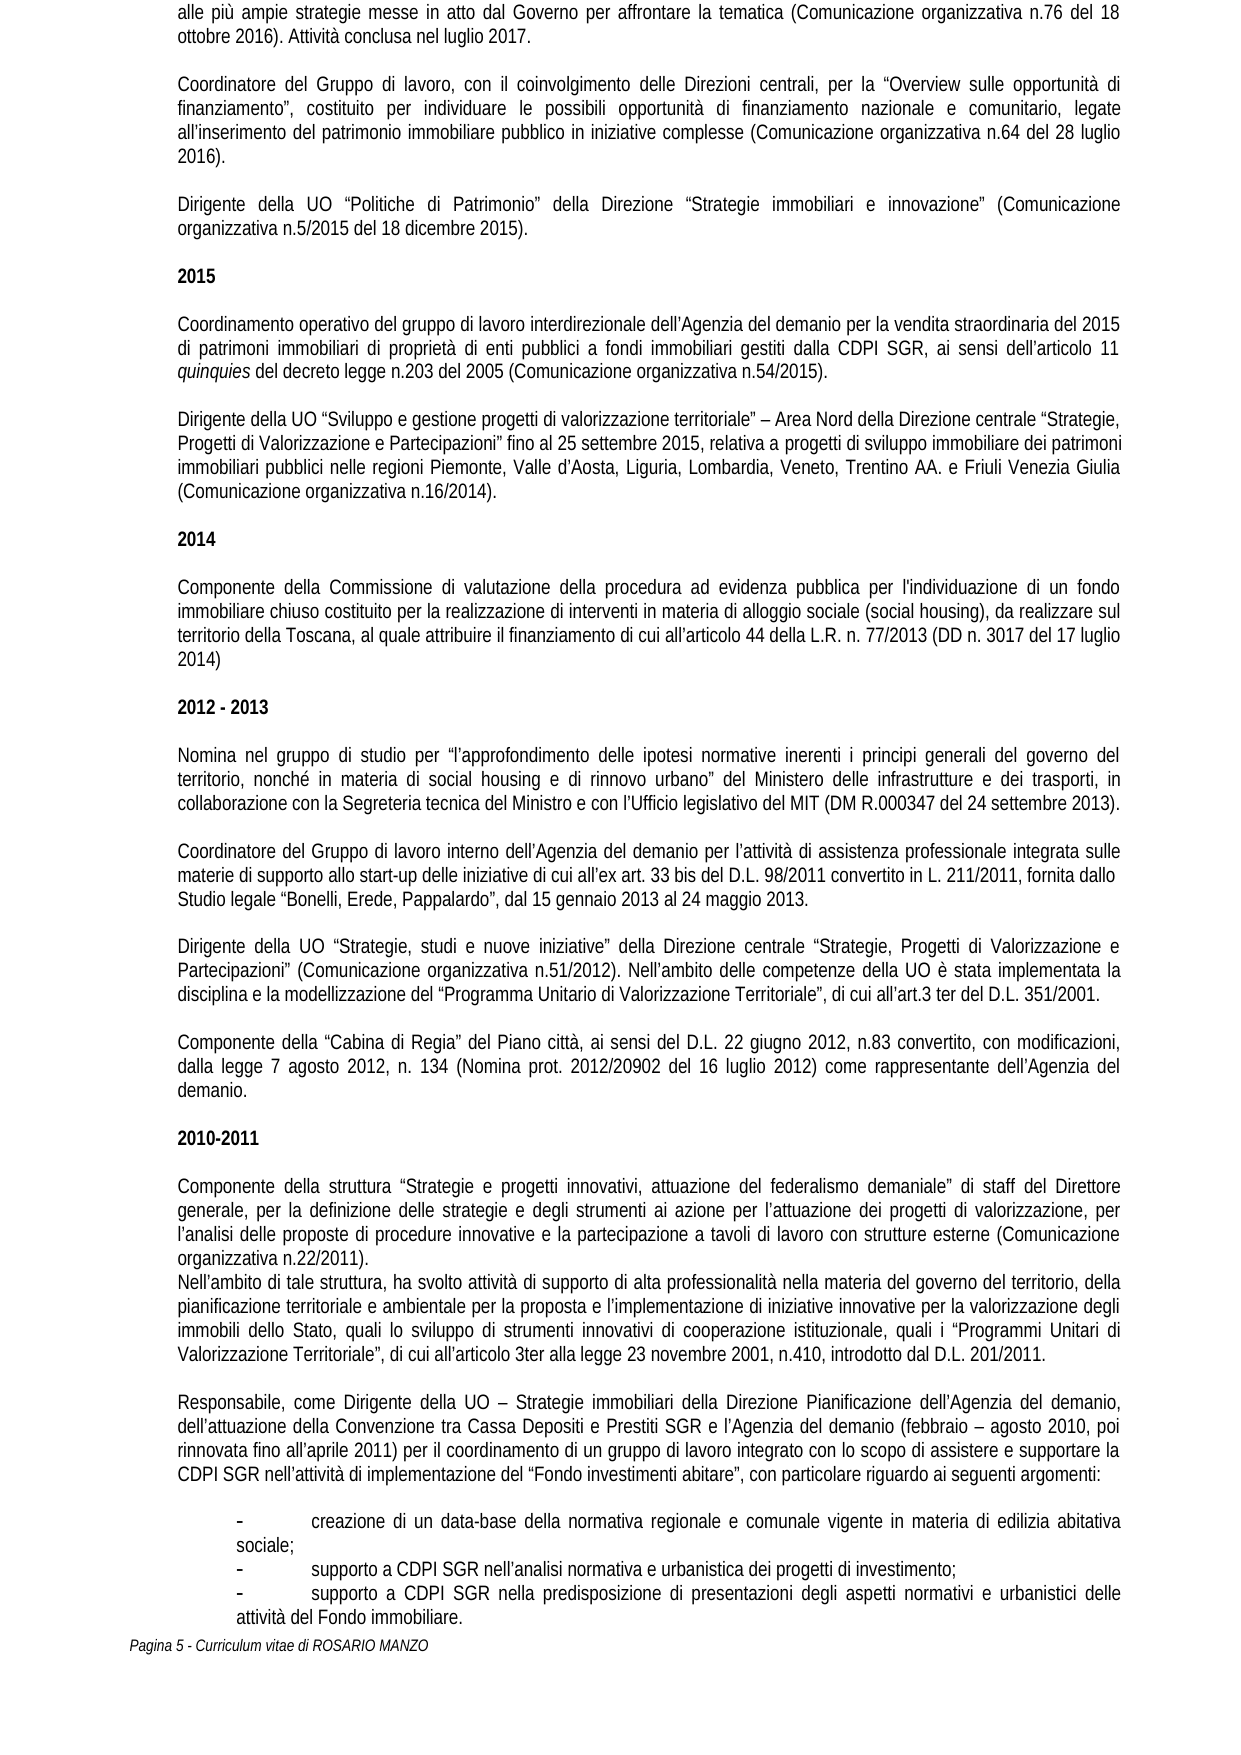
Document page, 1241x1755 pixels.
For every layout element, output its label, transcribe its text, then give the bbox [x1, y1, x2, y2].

text Dirigente della UO “Strategie, studi e nuove iniziative” della Direzione centrale “Strategie, Progetti di Valorizzazione e Partecipazioni” (Comunicazione organizzativa n.51/2012). Nell’ambito delle competenze della UO è stata implementata la disciplina e la modellizzazione del “Programma Unitario di Valorizzazione Territoriale”, di cui all’art.3 ter del D.L. 351/2001. [177, 934, 1122, 1006]
text Componente della Commissione di valutazione della procedura ad evidenza pubblica per l'individuazione di un fondo immobiliare chiuso costituito per la realizzazione di interventi in materia di alloggio sociale (social housing), da realizzare sul territorio della Toscana, al quale attribuire il finanziamento di cui all’articolo 44 della L.R. n. 77/2013 (DD n. 3017 del 17 luglio 2014) [177, 575, 1122, 671]
list supporto a CDPI SGR nella predisposizione di presentazioni degli aspetti normativi e urbanistici delle attività del Fondo immobiliare. [236, 1581, 1122, 1629]
text 2014 [177, 527, 1122, 551]
text Responsabile, come Dirigente della UO – Strategie immobiliari della Direzione Pianificazione dell’Agenzia del demanio, dell’attuazione della Convenzione tra Cassa Depositi e Prestiti SGR e l’Agenzia del demanio (febbraio – agosto 2010, poi rinnovata fino all’aprile 2011) per il coordinamento di un gruppo di lavoro integrato con lo scopo di assistere e supportare la CDPI SGR nell’attività di implementazione del “Fondo investimenti abitare”, con particolare riguardo ai seguenti argomenti: [177, 1389, 1122, 1485]
text Studio legale “Bonelli, Erede, Pappalardo”, dal 15 gennaio 2013 al 24 maggio 2013. [177, 886, 1122, 910]
list creazione di un data-base della normativa regionale e comunale vigente in materia di edilizia abitativa sociale; [236, 1509, 1122, 1557]
text 2015 [177, 263, 1122, 287]
text Dirigente della UO “Politiche di Patrimonio” della Direzione “Strategie immobiliari e innovazione” (Comunicazione organizzativa n.5/2015 del 18 dicembre 2015). [177, 192, 1122, 239]
text alle più ampie strategie messe in atto dal Governo per affrontare la tematica (Comunicazione organizzativa n.76 del 18 ottobre 2016). Attività conclusa nel luglio 2017. [177, 0, 1122, 48]
list supporto a CDPI SGR nell’analisi normativa e urbanistica dei progetti di investimento; [236, 1557, 1122, 1581]
text Coordinatore del Gruppo di lavoro interno dell’Agenzia del demanio per l’attività di assistenza professionale integrata sulle materie di supporto allo start-up delle iniziative di cui all’ex art. 33 bis del D.L. 98/2011 convertito in L. 211/2011, fornita dallo [177, 838, 1122, 886]
text 2010-2011 [177, 1126, 1122, 1150]
text Coordinamento operativo del gruppo di lavoro interdirezionale dell’Agenzia del demanio per la vendita straordinaria del 2015 di patrimoni immobiliari di proprietà di enti pubblici a fondi immobiliari gestiti dalla CDPI SGR, ai sensi dell’articolo 11 quinquies del decreto legge n.203 del 2005 (Comunicazione organizzativa n.54/2015). [177, 311, 1122, 383]
text Dirigente della UO “Sviluppo e gestione progetti di valorizzazione territoriale” – Area Nord della Direzione centrale “Strategie, Progetti di Valorizzazione e Partecipazioni” fino al 25 settembre 2015, relativa a progetti di sviluppo immobiliare dei patrimoni immobiliari pubblici nelle regioni Piemonte, Valle d’Aosta, Liguria, Lombardia, Veneto, Trentino AA. e Friuli Venezia Giulia (Comunicazione organizzativa n.16/2014). [177, 407, 1122, 503]
text Coordinatore del Gruppo di lavoro, con il coinvolgimento delle Direzioni centrali, per la “Overview sulle opportunità di finanziamento”, costituito per individuare le possibili opportunità di finanziamento nazionale e comunitario, legate all’inserimento del patrimonio immobiliare pubblico in iniziative complesse (Comunicazione organizzativa n.64 del 28 luglio 2016). [177, 72, 1122, 168]
text 2012 - 2013 [177, 695, 1122, 719]
text Nell’ambito di tale struttura, ha svolto attività di supporto di alta professionalità nella materia del governo del territorio, della pianificazione territoriale e ambientale per la proposta e l’implementazione di iniziative innovative per la valorizzazione degli immobili dello Stato, quali lo sviluppo di strumenti innovativi di cooperazione istituzionale, quali i “Programmi Unitari di Valorizzazione Territoriale”, di cui all’articolo 3ter alla legge 23 novembre 2001, n.410, introdotto dal D.L. 201/2011. [177, 1270, 1122, 1366]
text Componente della “Cabina di Regia” del Piano città, ai sensi del D.L. 22 giugno 2012, n.83 convertito, con modificazioni, dalla legge 7 agosto 2012, n. 134 (Nomina prot. 2012/20902 del 16 luglio 2012) come rappresentante dell’Agenzia del demanio. [177, 1030, 1122, 1102]
text Nomina nel gruppo di studio per “l’approfondimento delle ipotesi normative inerenti i principi generali del governo del territorio, nonché in materia di social housing e di rinnovo urbano” del Ministero delle infrastrutture e dei trasporti, in collaborazione con la Segreteria tecnica del Ministro e con l’Ufficio legislativo del MIT (DM R.000347 del 24 settembre 2013). [177, 743, 1122, 814]
text Componente della struttura “Strategie e progetti innovativi, attuazione del federalismo demaniale” di staff del Direttore generale, per la definizione delle strategie e degli strumenti ai azione per l’attuazione dei progetti di valorizzazione, per l’analisi delle proposte di procedure innovative e la partecipazione a tavoli di lavoro con strutture esterne (Comunicazione organizzativa n.22/2011). [177, 1174, 1122, 1270]
